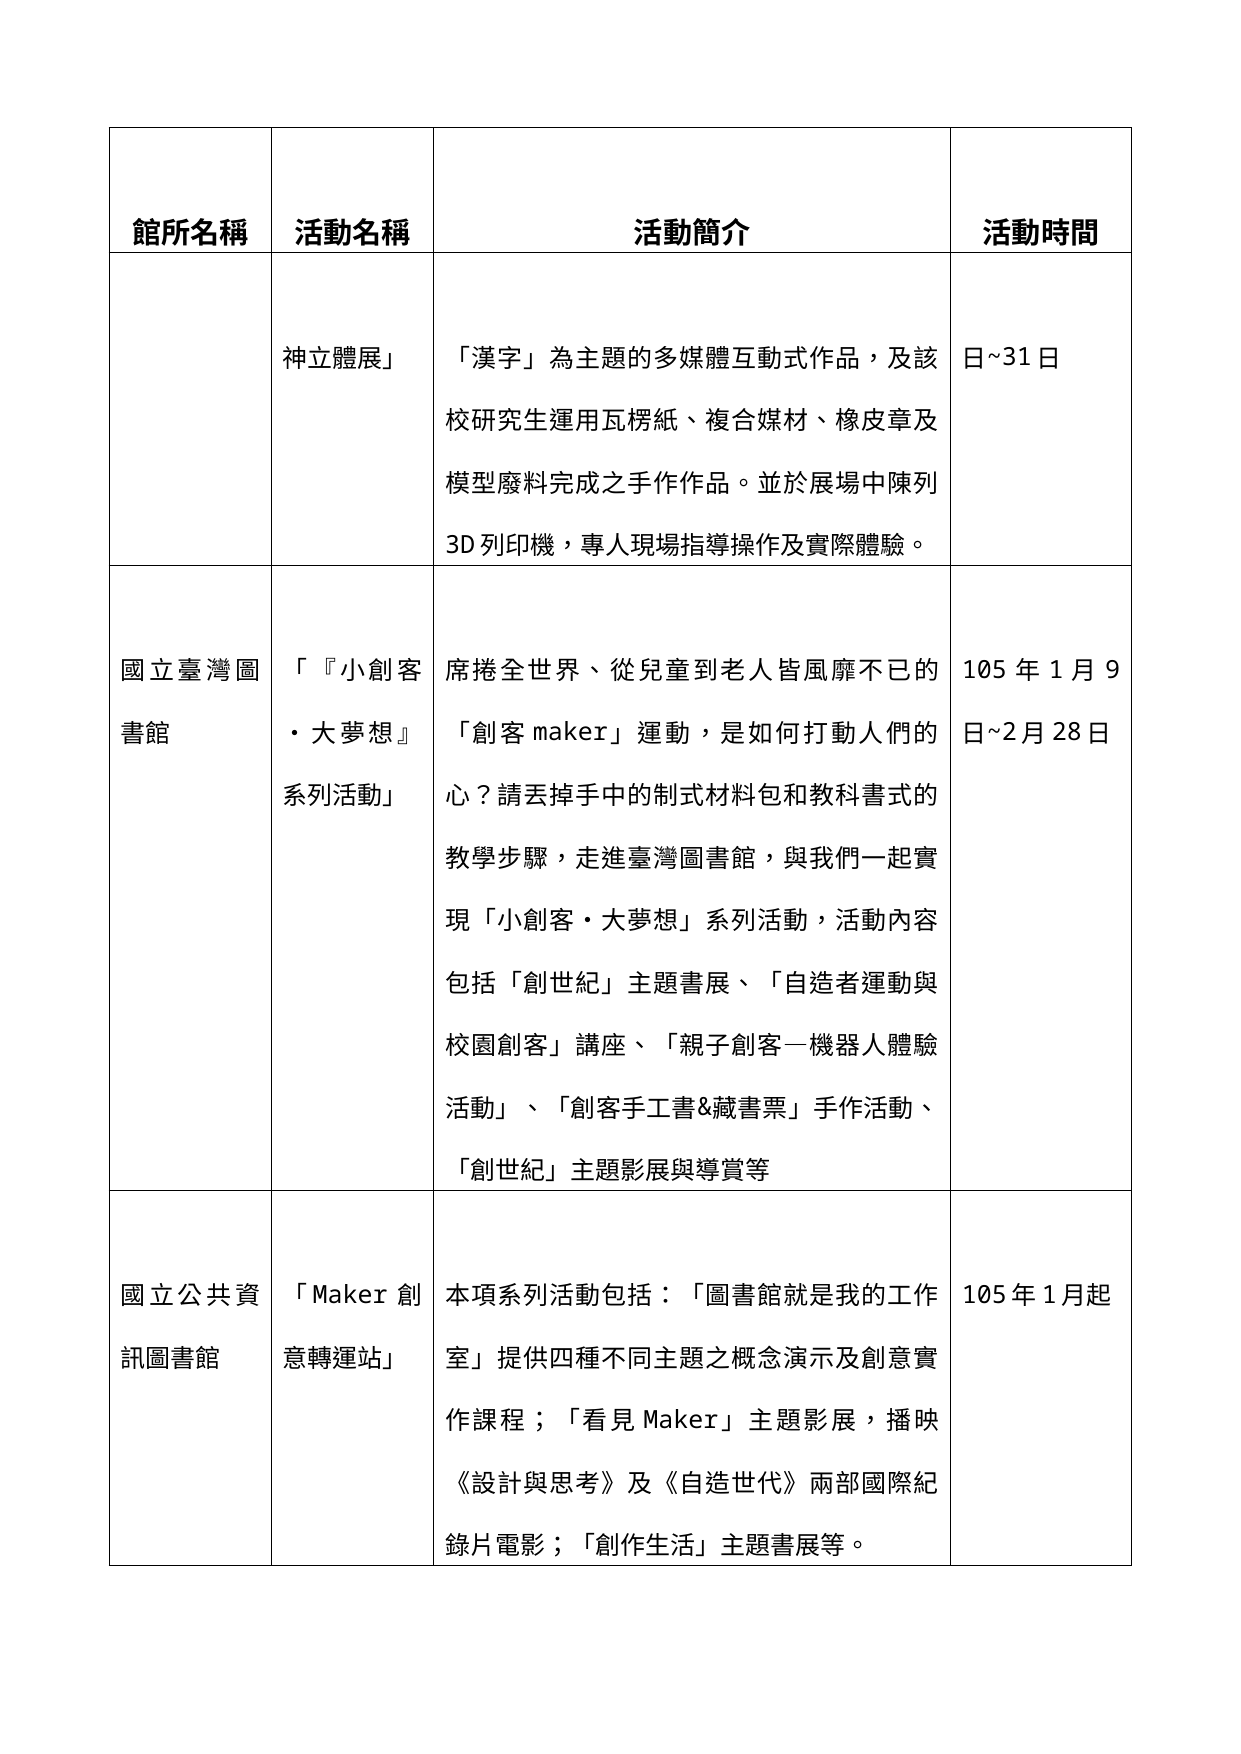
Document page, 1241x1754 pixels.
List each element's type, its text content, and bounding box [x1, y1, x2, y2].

table_cell 國立公共資訊圖書館 [110, 1191, 271, 1564]
table_header 活動時間 [951, 128, 1131, 252]
table_header 活動名稱 [272, 128, 433, 252]
table_cell 席捲全世界、從兒童到老人皆風靡不已的「創客maker」運動，是如何打動人們的心？請丟掉手中的制式材料包和教科書式的教學步驟，走進臺灣圖書館，與我們一起實現「小創客‧大夢想」系列活動，活動內容包括「創世紀」主題書展、「自造者運動與校園創客」講座、「親子創客—機器人體驗活動」、「創客手工書&藏書票」手作活動、「創世紀」主題影展與導賞等 [434, 566, 950, 1189]
table_cell 105年1月9日~2月28日 [951, 566, 1131, 1189]
table_header 館所名稱 [110, 128, 271, 252]
table_cell 「『小創客‧大夢想』系列活動」 [272, 566, 433, 1189]
table_cell 日~31日 [951, 253, 1131, 564]
table_cell 105年1月起 [951, 1191, 1131, 1564]
table_cell [110, 253, 271, 564]
table_cell 國立臺灣圖書館 [110, 566, 271, 1189]
table_cell 「Maker創意轉運站」 [272, 1191, 433, 1564]
table_cell 本項系列活動包括：「圖書館就是我的工作室」提供四種不同主題之概念演示及創意實作課程；「看見Maker」主題影展，播映《設計與思考》及《自造世代》兩部國際紀錄片電影；「創作生活」主題書展等。 [434, 1191, 950, 1564]
table_cell 「漢字」為主題的多媒體互動式作品，及該校研究生運用瓦楞紙、複合媒材、橡皮章及模型廢料完成之手作作品。並於展場中陳列3D列印機，專人現場指導操作及實際體驗。 [434, 253, 950, 564]
table_cell 神立體展」 [272, 253, 433, 564]
table_header 活動簡介 [434, 128, 950, 252]
